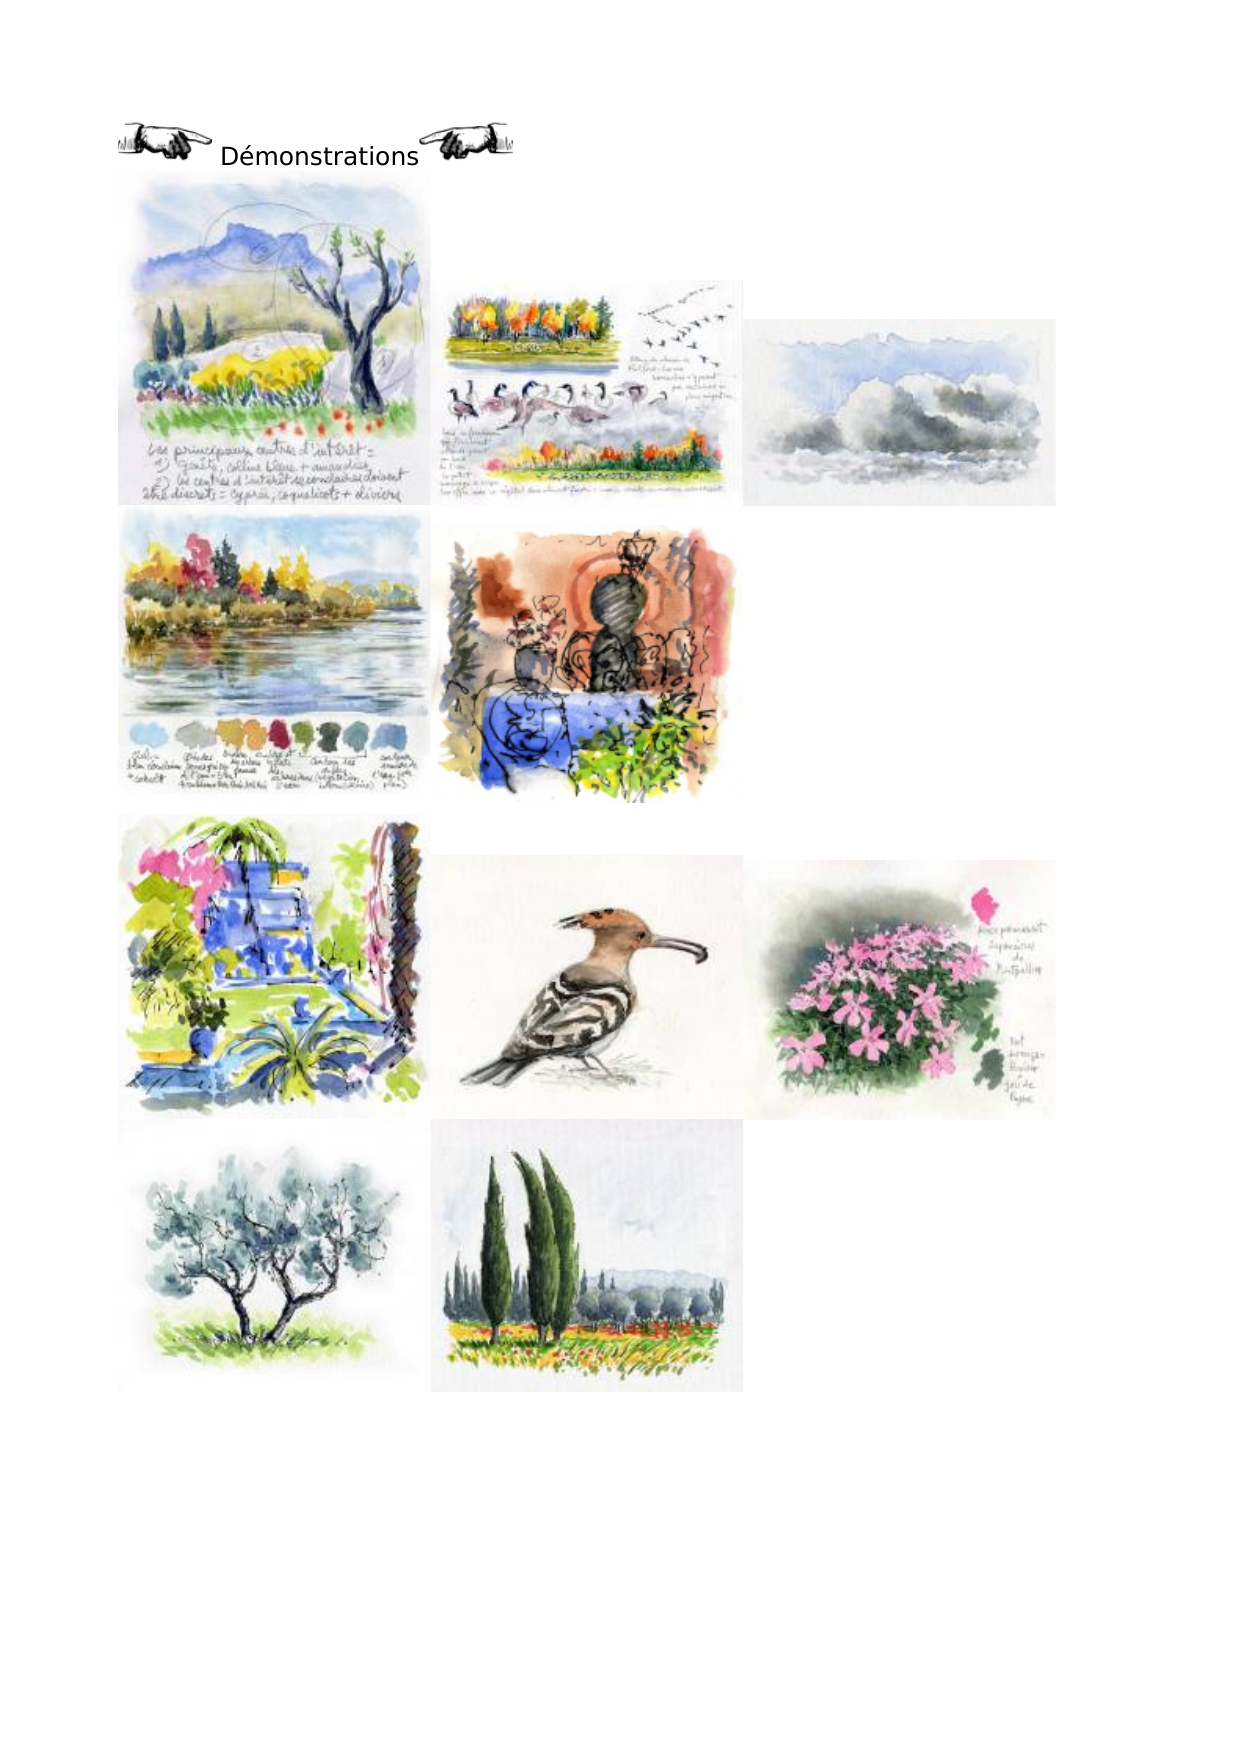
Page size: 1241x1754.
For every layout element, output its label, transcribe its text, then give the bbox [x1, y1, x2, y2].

picture [118, 171, 1056, 803]
text Démonstrations [118, 118, 1122, 171]
picture [419, 118, 513, 165]
picture [118, 118, 212, 165]
picture [118, 814, 1056, 1392]
